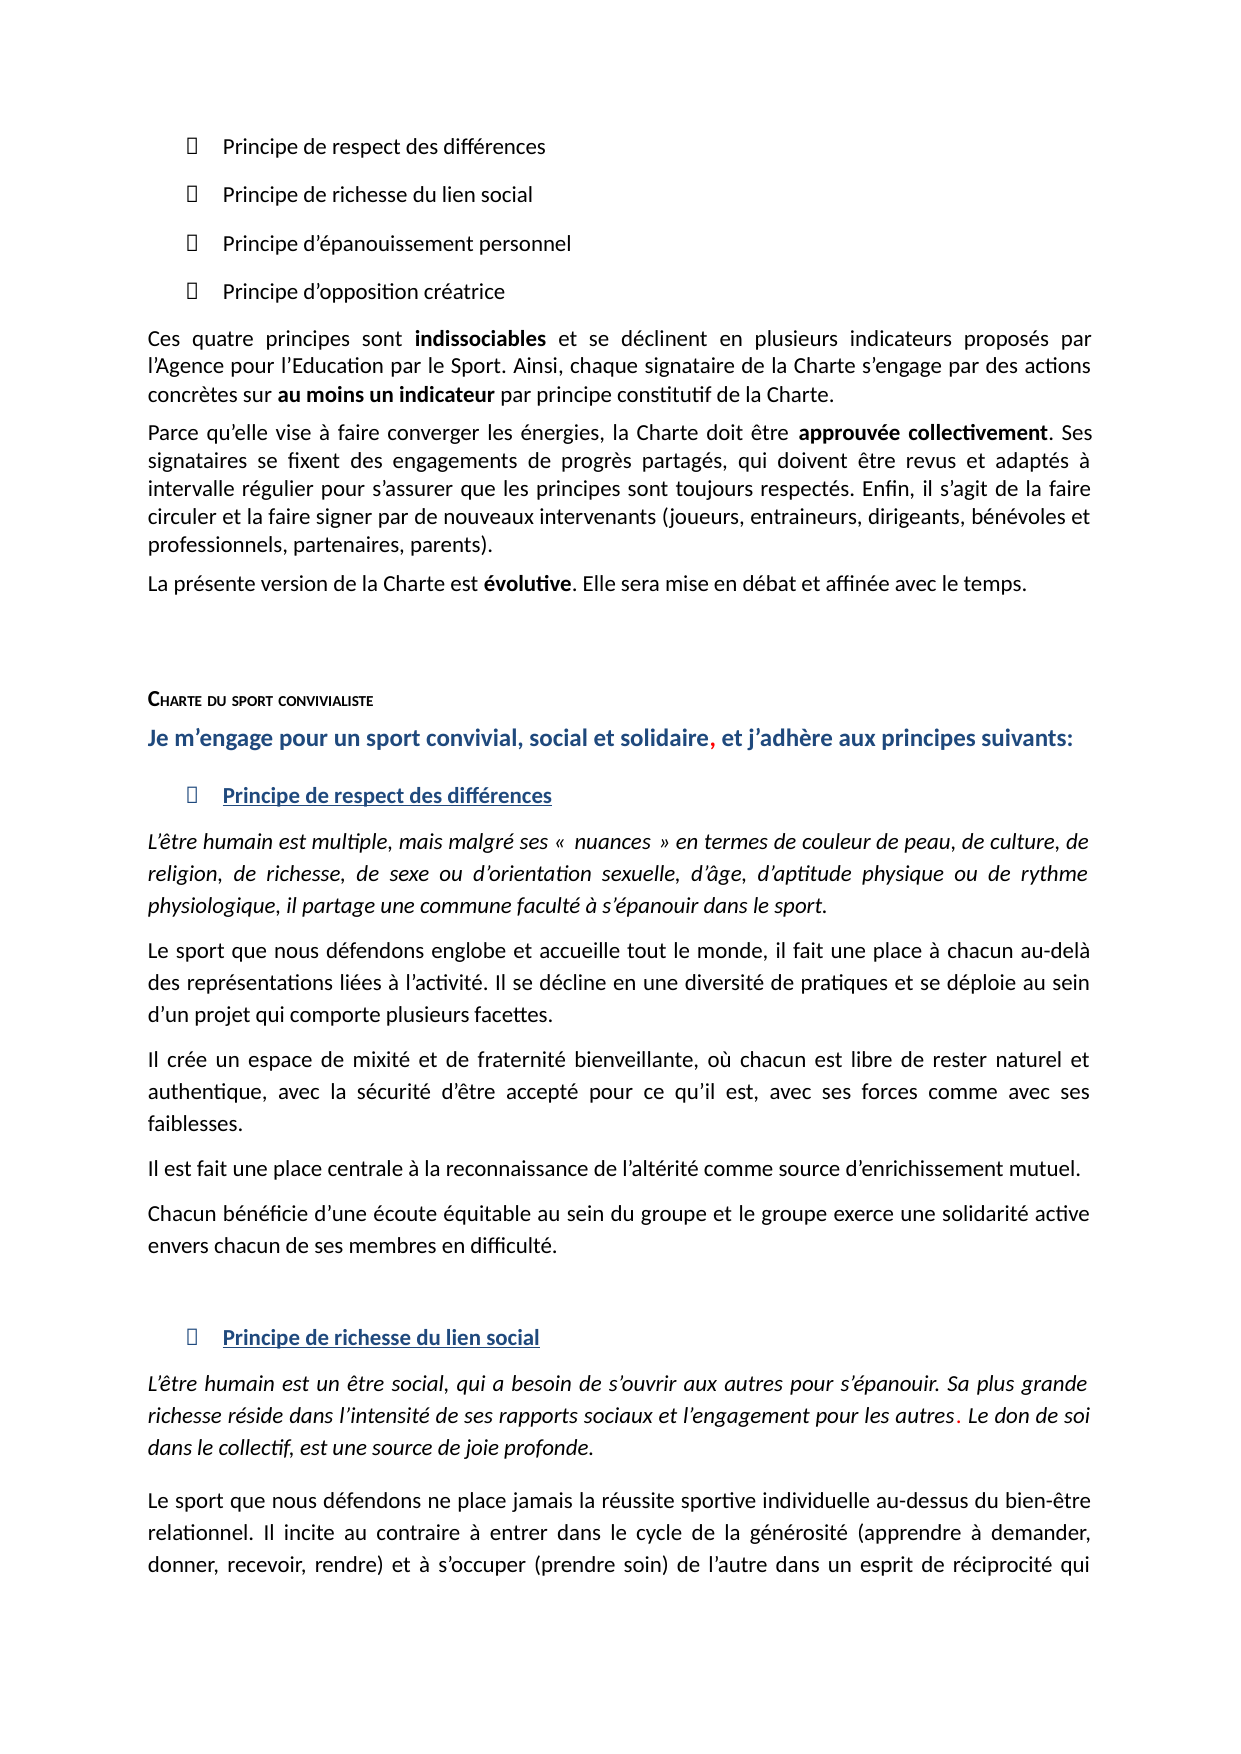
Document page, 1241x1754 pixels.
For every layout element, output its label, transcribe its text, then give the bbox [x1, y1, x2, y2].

text Le sport que nous défendons ne place jamais la réussite sportive individuelle au-dessus du bien-être relationnel. Il incite au contraire à entrer dans le cycle de la générosité (apprendre à demander, donner, recevoir, rendre) et à s’occuper (prendre soin) de l’autre dans un esprit de réciprocité qui [148, 1486, 1092, 1579]
text Le sport que nous défendons englobe et accueille tout le monde, il fait une place à chacun au-delà des représentations liées à l’activité. Il se décline en une diversité de pratiques et se déploie au sein d’un projet qui comporte plusieurs facettes. [148, 936, 1092, 1028]
text Il est fait une place centrale à la reconnaissance de l’altérité comme source d’enrichissement mutuel. [148, 1154, 1092, 1182]
text Ces quatre principes sont indissociables et se déclinent en plusieurs indicateurs proposés par l’Agence pour l’Education par le Sport. Ainsi, chaque signataire de la Charte s’engage par des actions concrètes sur au moins un indicateur par principe constitutif de la Charte. [148, 324, 1092, 408]
text Il crée un espace de mixité et de fraternité bienveillante, où chacun est libre de rester naturel et authentique, avec la sécurité d’être accepté pour ce qu’il est, avec ses forces comme avec ses faiblesses. [148, 1045, 1092, 1137]
text La présente version de la Charte est évolutive. Elle sera mise en débat et affinée avec le temps. [148, 569, 1092, 597]
text Parce qu’elle vise à faire converger les énergies, la Charte doit être approuvée collectivement. Ses signataires se fixent des engagements de progrès partagés, qui doivent être revus et adaptés à intervalle régulier pour s’assurer que les principes sont toujours respectés. Enfin, il s’agit de la faire circuler et la faire signer par de nouveaux intervenants (joueurs, entraineurs, dirigeants, bénévoles et professionnels, partenaires, parents). [148, 418, 1092, 558]
list Principe de richesse du lien social [185, 178, 1092, 209]
list Principe de respect des différences [185, 778, 1092, 810]
text Je m’engage pour un sport convivial, social et solidaire, et j’adhère aux principes suivants: [148, 722, 1092, 753]
list Principe de richesse du lien social [185, 1320, 1092, 1352]
text Chacun bénéficie d’une écoute équitable au sein du groupe et le groupe exerce une solidarité active envers chacun de ses membres en difficulté. [148, 1199, 1092, 1259]
list Principe d’opposition créatrice [185, 275, 1092, 306]
list Principe d’épanouissement personnel [185, 227, 1092, 258]
text L’être humain est un être social, qui a besoin de s’ouvrir aux autres pour s’épanouir. Sa plus grande richesse réside dans l’intensité de ses rapports sociaux et l’engagement pour les autres. Le don de soi dans le collectif, est une source de joie profonde. [148, 1369, 1092, 1461]
text L’être humain est multiple, mais malgré ses « nuances » en termes de couleur de peau, de culture, de religion, de richesse, de sexe ou d’orientation sexuelle, d’âge, d’aptitude physique ou de rythme physiologique, il partage une commune faculté à s’épanouir dans le sport. [148, 827, 1092, 919]
text Charte du sport convivialiste [148, 684, 1092, 712]
list Principe de respect des différences [185, 130, 1092, 161]
